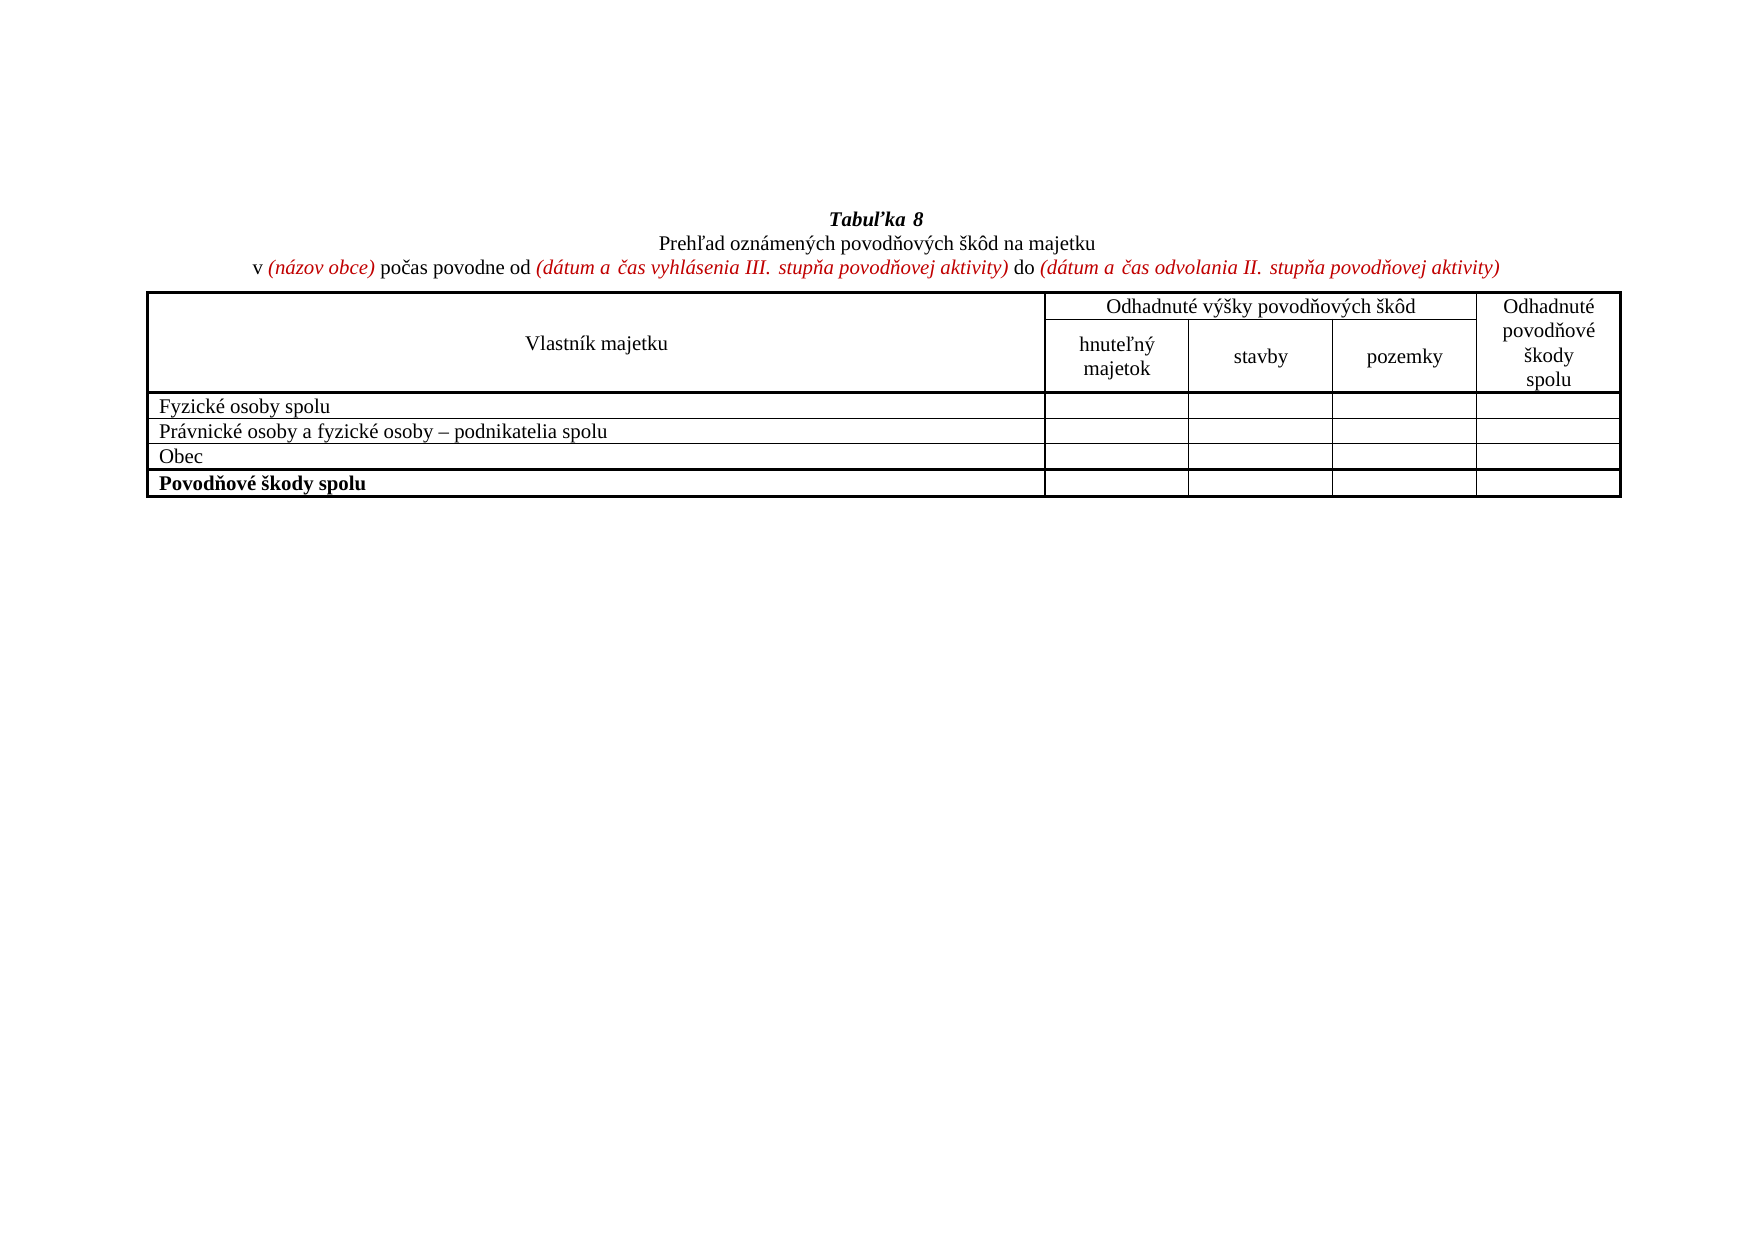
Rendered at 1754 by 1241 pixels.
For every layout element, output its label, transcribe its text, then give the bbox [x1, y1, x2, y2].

table_cell [1189, 471, 1332, 495]
table_cell Právnické osoby a fyzické osoby – podnikatelia spolu [149, 419, 1044, 443]
table_cell [1333, 471, 1476, 495]
table_cell [1189, 444, 1332, 468]
table_cell Fyzické osoby spolu [149, 394, 1044, 418]
table_cell [1477, 419, 1619, 443]
table_cell stavby [1189, 320, 1332, 391]
table_cell [1477, 471, 1619, 495]
table_cell [1333, 444, 1476, 468]
text Tabuľka 8 [148, 207, 1606, 231]
table_cell Povodňové škody spolu [149, 471, 1044, 495]
table_cell [1189, 394, 1332, 418]
table_cell [1046, 419, 1188, 443]
table_cell [1333, 394, 1476, 418]
table_cell [1046, 394, 1188, 418]
table_cell hnuteľný majetok [1046, 320, 1188, 391]
text Prehľad oznámených povodňových škôd na majetku [148, 231, 1606, 255]
table_cell pozemky [1333, 320, 1476, 391]
table_cell [1477, 394, 1619, 418]
table_cell Obec [149, 444, 1044, 468]
table_header Odhadnuté výšky povodňových škôd [1046, 294, 1476, 318]
table_cell [1477, 444, 1619, 468]
table_header Odhadnuté povodňové škody spolu [1477, 294, 1619, 391]
table_header Vlastník majetku [149, 294, 1044, 391]
table_cell [1333, 419, 1476, 443]
table_cell [1189, 419, 1332, 443]
table_cell [1046, 471, 1188, 495]
text v (názov obce) počas povodne od (dátum a čas vyhlásenia III. stupňa povodňovej aktivity) do (dátum a čas odvolania II. stupňa povodňovej aktivity) [148, 255, 1606, 279]
table_cell [1046, 444, 1188, 468]
